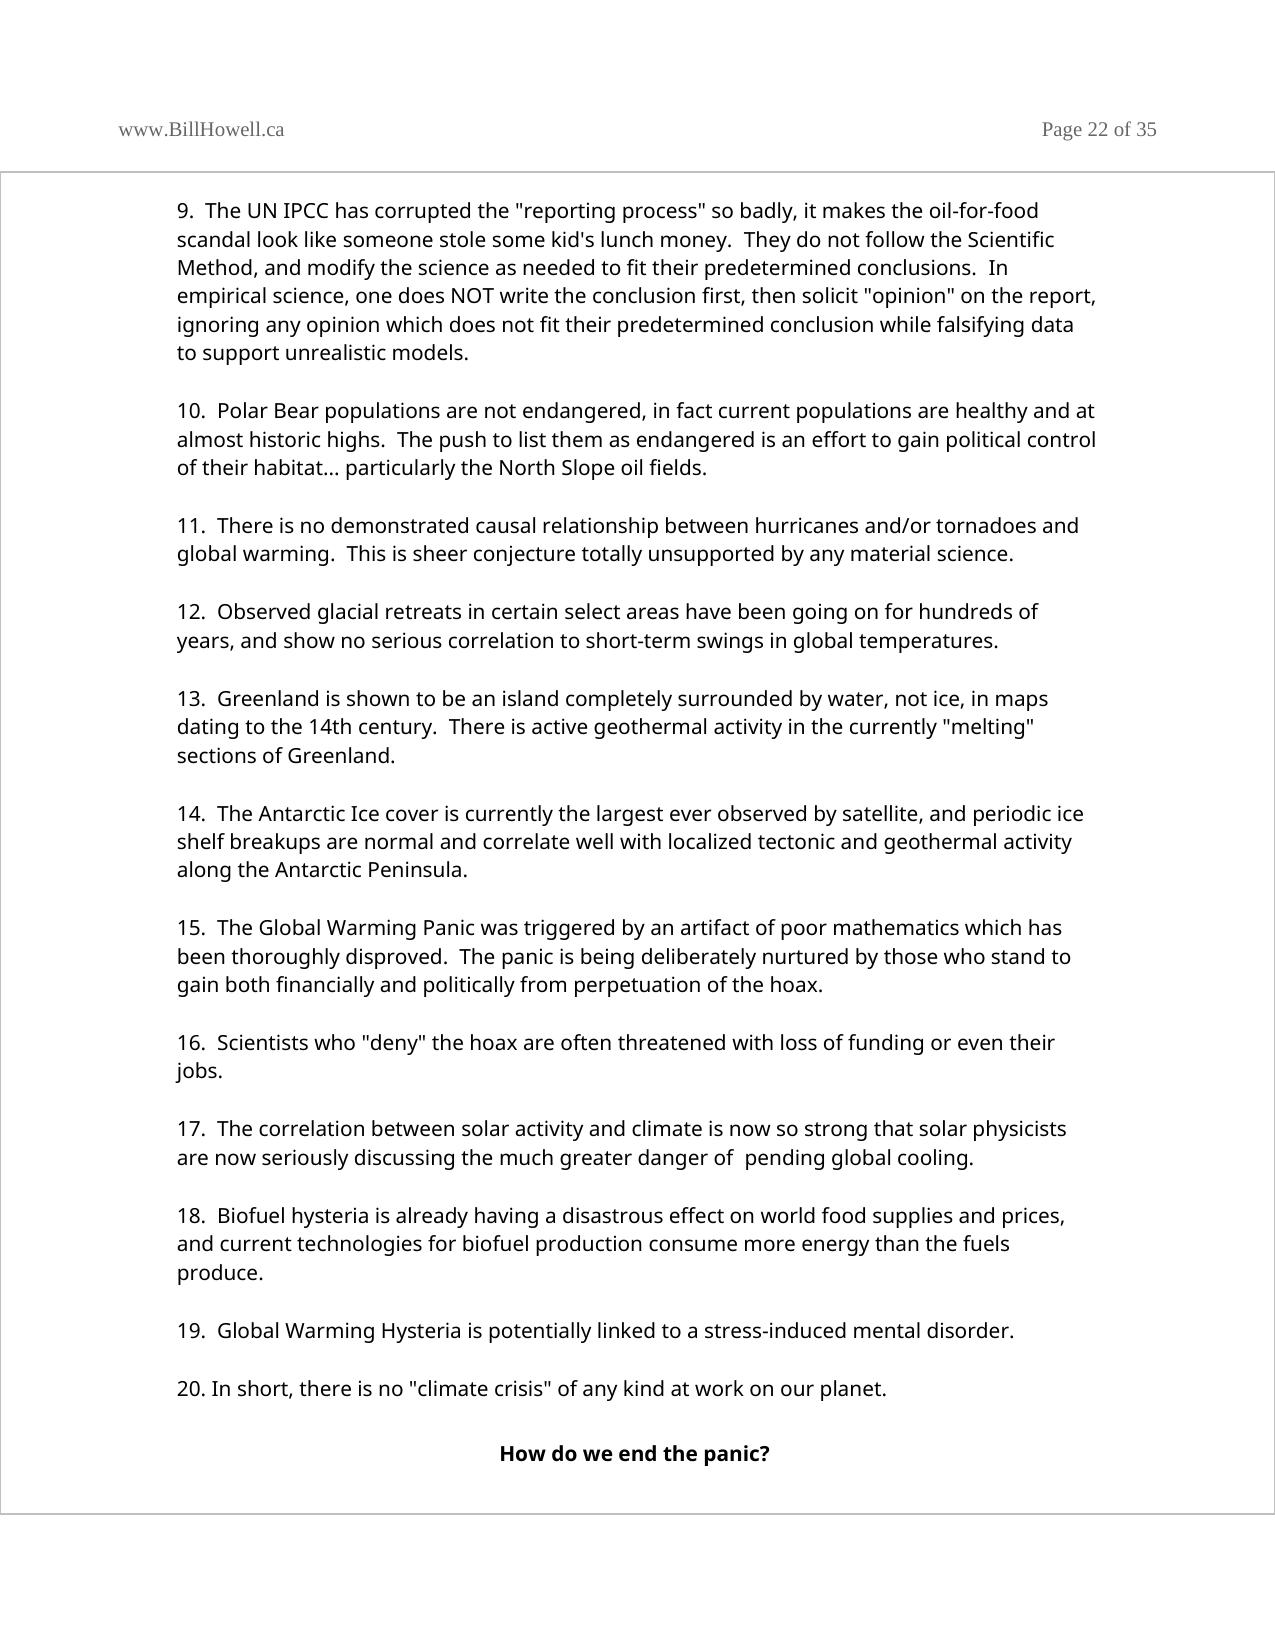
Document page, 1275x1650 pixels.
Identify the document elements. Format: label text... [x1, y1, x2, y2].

table_header We decided to publish the results of our counter-exploration on the internet - but in a somewhat uniquely different fashion. Knowing that most folks aren't geeks, and may have little understanding of science or math, we're going to attempt to teach some of the essential physics and such as we go along. Readers with little or no mathematical or scientific training may find it challenging, but if you have a general understanding of introductory college or even solid high school level chemistry or physics, you should have no problem in following this amazing tale. The brighter readers, even without a science background, should be able to follow, as well. Smart folks learn faster than most. What follows is a tale gleaned from many sources over what turned out to be an unreasonably long period of time. We'll be first examining a "worst case" scenario, using very simple math at first, in order to arrive in a ballpark that will tell us if we need to go further and pull out long strings of complicated equations, which we don't want to have to resort to because we're writing for the average layman who is not a rocket scientist. This is a valid scientific method despite its apparent simplicity, for if one can first determine that a person does not own a motorcycle, then you don't have to spend a lot of time calculating how likely he is to crash while riding it. Reducing it to the simplest of terms for the average person to understand was a daunting task. Below is an example of what "real" Climate Scientists have to deal with on a daily basis. Is it any wonder that the most popular majors in college are liberal arts? We'll try to reference most of the material, but if we miss a credit, or use a photograph someone didn't want to share with the world (OK, we wonder why the photo was on the web if that were the case) we'll quickly remove it with our apologies. And let's freely admit up front that what we offer here is a dissenting opinion, and surely we have "cherry-picked" the articles of others which are also contrary to the widely held current beliefs. A bit of this is original on our part, but most of it comes from others around the globe. We have tried to present work from what we believe to be credible, thoroughly diligent scientists actively engaged in current research. Let's get started: We're reminded of an earlier story, which happened back in 1912. This was the amazing discovery of a skull and jawbone in which was quickly named the Piltdown Man and which all the world's archaeologists immediately accepted as a hitherto unknown form of early human. It appears no one bothered to examine it closely, assuming that other scientists had thoroughly investigated and vetted it. The hoax wasn't uncovered until 1953, when it was learned that the skull was that of a modern man and the jaw that of an orangutan. Seems no one had ever bothered to take a really close look at the artifact. Well, folks, it does appear we have a new, 21st Century Piltdown Man, and this time we know his name. He's called "Anthropogenic Global Warming" It's hard to nail down exactly when the sky started falling, but certainly the work of Michael Mann provided its first global exposure. Michael Mann, a paleoclimatologist ( one who attempts to interpret the past climate through certain Paleolithic records, such as ice core samples, sea bed sediments, coral heads, and tree ring growth ), submitted a paper to Nature magazine in 1998 which, unfortunately, was not subjected to peer review before publication. In it, he offered what has now become known as the famous "hockey stick" chart, showing the earth's temperature having been relatively constant for the past thousand years before suddenly skyrocketing upward at the dawn of the 20th century. His interpretation was that man's production of CO2 in the modern age was obviously responsible for the sudden increase. It turned out to be one of the biggest scientific blunders of all time. Look carefully at the chart above, which is the famous "hockey stick" chart. Note the horizontal scale is in years, stretching from the year 1000 to the near present time. The vertical scale is in degrees Centigrade, and note carefully that it is graded in increments of 1/10 of a degree. That means the wiggly blue section in the middle is actually only varying up and down by about a half of a degree. The baseline, as noted, is set at the average of the recorded temperatures from 1961 to 1990. Also note that only the red portion represents actual measured temperatures - the rest is based on the assumption that one can interpret past temperatures from examining ancient tree rings or ice core samples from centuries-old ice locked in glaciers. This is, at best, a marriage of apples and oranges - the handle being somewhat of an educated guess, and the blade being based on actual measurements using thermometric recording devices. Sort of like pairing the skull of a human with the jawbone of an orangutan. And finally, note that the chart is for the northern hemisphere only. This chart, unfortunately, became the foundation for the first report of the United Nations International Panel on Climate Change ( IPCC ), which in turn provided the summary information and recommendations to the world's governments. The Anthropogenic Global Warming panic was off to a rocketing start. However, some folks noticed a couple of significant and fairly well accepted climatological history facts to be conspicuously missing. The first was the well-documented "Medieval Warm Period" where temperatures, at least in Europe as mentioned in our introduction, were significantly higher. The second was the "Little Ice Age", a period in which the temperatures dropped so low the Thames River in London froze over. How could this be an accurate record of the last millennium? Let's pause and mention that the data above is not "raw" data. Dr. Mann actually used about 70-80 data sets, and in each set he applied a mathematical analysis known as a principle component analysis ( PCA ) which seeks to extract principal, or significant component information from a widely varying set of raw data. Along comes Steve McIntyre, a Canadian analyst, who spends two years of his own personal time reverse-engineering Dr. Mann's PCA program. McIntyre subjects Mann's PCA program to a "Monte Carlo" analysis - which inserts random data sets into the function - and discovered that no matter what data he fed it, the result was always the same. The arm of the "hockey stick" ( paleo-record ) always came out straight. In Dr. Mann's case, the rising temperature of the Medieval Warm Period and the expected trough of the Little Ice Age had been completely erased. The hockey stick was broken. Fini. Kaput. We may never know whether Mann's work was deliberately contrived to fit some personal environmental agenda, or just a colossal mathematical blunder. McIntyre submitted his work to Nature Magazine - since they were responsible for publishing Mann's flawed research without peer review in the first place, but they reportedly rejected it, saying it was "too long". He then shortened it to 500 words, and re-submitted it, but again it was rejected, this time saying it was "too mathematical" or words to that effect. Heaven forbid any publication calling itself an "International Weekly Journal of Science" from actually publishing any science that hinged on mathematics. Let's all push a yard stick into the snow, measure the snow depth, call ourselves "climate scientists", and get published in Nature. In the end, McIntyre turned to the internet and its true freedom of the press, and today he is known to every serious climate scientist on the planet as the man who broke the hockey stick. The National Academy of Sciences has found Mann's graph to have “a validation skill not significantly different from zero” – i.e., the graph was useless. Note the corrected version, below, in which neither today's temperatures nor the rate of warming are particularly unusual compared to the historical record. Thus, even the "global warming" of the 20th century was not even remotely a cause for the slightest alarm. It was all "much to do about nothing". Into the Laboratory, it's time to go to work. Next, let's take a look CO2 from an Atmospheric Physicist's view - straightforward physics that we hope most of you will be able to follow: What we commonly call "light" is actually electromagnetic radiation, physically no different from radio waves, except of different frequencies and wavelengths. The part we can see is called the visible spectrum. Beyond what we can see in the higher frequencies ( and shorter wavelengths, since they are reciprocal functions ) lies the ultraviolet spectrum. UV light is very penetrating, which is why one could get sunburned on an overcast day. Beyond even that are X-rays, which can penetrate much deeper. On the opposite end of the visible spectrum lies infra-red... which you can't see, but you can easily feel, as anyone who has warmed his hands near a hot stove can testify. It is the infrared portion we commonly refer to as "heat" radiation. And beyond that are the radio and television wavelengths we all know and love. The sun is very "bright", and its frequency spectrum is generally too short to produce much infrared coming down through the atmosphere. Radiation from the sun penetrates the atmosphere, strikes the earth, and some of it is absorbed and some is reflected. The different bandwidths (colors) of reflected light depend on the material struck, so something green-colored is reflecting the green portion of the visible spectrum and absorbing the rest. This heats up the earth, and that's the first part of the story. All heated bodies emit radiation in the infrared range. This is called "black body" radiation, because a perfectly black body reflects no visible light but still emits radiation in a specified band of wavelengths. Infrared radiation is of a much longer wavelength, and can be much easier absorbed by certain components in the atmosphere, causing them to also "heat up". The warm air around us is being kept warm partially from black body radiation coming from the earth itself. Another method of warming is by conduction - air coming in contact with the heated soil, rocks, trees, buildings, etc. and being directly warmed by that contact. This may be a bigger factor than we think, but we're not going to attempt to try to determine just how much that might be. We'd have to know the total surface area of every object - down to the smallest blade of grass - there is on our planet. We also need to remind ourselves that there is actually no physical quantity known as "cold". There is only "heat" and "lack of heat". Next, lets talk about a scientific process called Atomic Absorption Spectrometry. It is a method by which we can measure precisely which wavelengths of radiation a particular gas is capable of absorbing. In our highly simplified drawing above, a radiation source is beamed through a glass container containing a gas sample. As the radiation passes through, a portion of it is absorbed at particular narrow bandwidths (often more than one ) so the end result are some "missing" sections of the whole spectrum coming from the source, which show up as dark lines. They're missing because they were absorbed by the sample in the chamber. They are called absorption lines, or absorption spectra, and when analyzed by a knowledgeable person, can tell one what the gas or gas mixture is in the sample chamber based on a catalog of known spectra. It's a wonderful tool for analyzing unknown gas samples. Let's look at a real result, below - the absorption spectrum for pure carbon dioxide plus an amount of water vapor equal to that in our current atmosphere as the sample and infrared radiation from a black body spectrum as the source. This is part of the so-called "greenhouse effect" As we can see above, carbon dioxide absorbs infrared radiation (IR) in only three narrow bands of frequencies, which correspond to wavelengths of 2.7, 4.3 and 15 micrometers (µm), respectively. The percentage absorption of all three lines combined can be very generously estimated at about 8% of the whole IR spectrum, which means that 92% of the "heat" passes right through without being absorbed by CO2. In reality, the two smaller peaks don't account for much, since they lie in an energy range that is much smaller than the where the 15 micron peak sits - so 4% or 5% might be closer to reality. If the entire atmosphere were composed of nothing but CO2, i.e., was pure CO2 and nothing else, it would still only be able to absorb no more than 8% of the heat radiating from the earth. To give you a feeling for how little CO2 there actually is in the atmosphere, let's note that atoms and molecules are very tiny things, and the distances between them are therefore also very small. Physicists like to use a unit of measure called an Angstrom, which is 0.1 of a nano-meter, or a 0.1 billionth of a meter, (i.e. 10-10 of a meter or 10-7 of a mm). A molecule like CO2 has a size of around two Angstroms (2 x 10-7 mm). The density of the gas is 10 to the 24th power number of molecules occupying a space of about 22 liters (i.e. 4.55 x 1022 molecules per liter) at a pressure of 760mm of mercury and 273 degrees Kelvin (i.e. 32 degrees Fahrenheit or zero degrees Celsius) – called the "standard temperature and pressure". You can almost think of all this as just the normal temperature and pressure around you right now. A simple calculation shows that in a 3-dimensional tetrahedron array, as shown in the diagram below (for the closest possible packing with an equal distance between molecules), the spacing between molecules is approximately 28 Angstroms. For equidistant packing, a tetrahedron arrangement is required To fit 4.55 x 1022 molecules equispaced in a 100-mm cube (i.e. one liter) they have to be 28 Angstroms apart. Since at 2 x 10-7 mm diameter, CO2 is a very tiny molecule, let's magnify the picture by a factor of 10 million, so that we can imagine a CO2 molecule as a 20 mm diameter marble floating in the air. However, CO2 makes up only 380 of each million molecules of air – the rest are a mixture of all the other atmospheric gases and water vapor – i.e. only one in every 2632 molecules is a CO2 molecule. Let’s imagine that all the other molecules are colored blue, and CO2 molecules are colored red. All the marbles making up our model atmosphere are equispaced at 280 mm apart. When mixed evenly into our model atmosphere (which is what the wind does) a bit more simple math shows that our red marbles are equispaced at 3900 mm (i.e. 3.9 meters) apart. In the real atmosphere, at a height of approx. 5500 meters, pressure is halved from what it is at sea level. A bit more simple math shows that at a height of 5500 meters (55 million kilometers in our model – that’s 143 times the distance from earth to the moon!), our 20 mm diameter CO2 marbles are equispaced at 4.9 meters apart. Now you know why CO2 is called a “trace” gas. This whole picture we have drawn ( with Peter Morgan's help ) illustrates both how little CO2 there is in the atmosphere, and how relatively little of the radiation it is capable of absorbing and "heating" the atmosphere. We know that most of the other IR radiation bands slips through and doesn't get to do any heating at all. (We've all seen the nice IR photographs taken from the space station.) But some scientists such as Dr. Heinz Hug who specialize in study of this stuff claims that all of the heat in these particular spectra are indeed absorbed in a relatively short distance, so adding more CO2 to the atmosphere can't affect anything at any rate. Other scientists, such as Dr. Roy W. Spencer at NASA - and one of the leading experts in the field of climate science - doesn't completely agree We've decided to be exceptionally generous to all concerned in the debate and look at the worst-case scenario, where we'll say that all of the available heat in the CO2 absorption spectrum is actually captured. We know that man is responsible for about 3 % of it, so with the simplest of math, we have .03 x .08 = .0024. And remember that 8% figure was actually larger than reality, since the two side peaks don't have much energy to capture. Man-made CO2 doesn't appear physically capable of absorbing much more than two-thousandths of the radiated heat (IR) passing upward through the atmosphere. And, if all of the available heat in that spectrum is indeed being captured by the current CO2 levels before leaving the atmosphere, then adding more CO2 to the atmosphere won't matter a bit. In short, the laws of physics don't seem to allow CO2 it's currently assumed place as a significant "greenhouse gas" based on present concentrations. The other "greenhouse gases" such as methane, nitrous oxide, tetrafluoromethane, hexafluoroethane, sulfur hexafluoride, trifluoromethane, 1,1,1,2-tetrafluoroethane, and 1,1-difluoroethane exist only in extraordinarily smaller amounts and aren't even up for serious discussion by any segment of the scientific community. And, since the other components of the atmosphere (oxygen, nitrogen, and water vapor) aren't materially affected by human activity, the "greenhouse effect" is essentially a totally natural phenomenon, unaffected by human activity. We could repeat the spectral analysis and calculations for Oxygen, or O2 ( The percentage of oxygen in the atmosphere remains exactly the same at all heights up to about 85 km, and is about 20.9% by volume ) and Nitrogen (N2) which is the whopper at 78.1% - but we won't. We'll leave that as your homework problem now that you know how to do it. Just look up the atomic absorption spectra for both, and do the math. You'll discover that Oxygen and Nitrogen aren't even "greenhouse gases", so that leaves the principal greenhouse gas... you guessed it.... Water Vapor. Curiously enough, the UN IPCC reports don't even mention water vapor, since it is technically not a "gas" in the atmosphere. Dr. Roy W. Spencer has one of the best comments we've read on this subject: We can safely ballpark water vapor as being responsible for more than 95% of all the greenhouse effect, with oxygen and nitrogen playing no role and carbon dioxide being relatively insignificant... particularly the even smaller human-produced part. Side note: Both Oxygen and Nitrogen don't like to live alone. They prefer to find another and stick together into a diatomic ( 2 atom ) molecule. Thus the molecular weight of atmospheric oxygen or nitrogen is approximately twice that of one of them alone. We say "approximately", because it takes energy to bind them together, and mass and energy are equivalent stuff, as our good friend Dr. Einstein explained with his famous equation E=MC2. Now, you can sit back and give yourself a pat on the back, because you now know more pure physics of the atmosphere than a lot of so-called "climate scientists", and likely know more than almost all of the non-scientist Popular Journalists and other writers churning out panic-stricken books and newspaper articles on the subject. And for sure, you now know a lot more than Al Gore. One would think this would be the end of the discussion, that the laws of physics show us that CO2 isn't even a significant "greenhouse gas" and certainly the human contribution is insignificant. We both now know that CO2 can't possibly be the evil byproduct all the ballyhoo has been claiming, and in fact, our biologist friends tell us if we could increase the CO2 content a little more, the planet would be much the richer... because plants love it, grow much larger with more of it, and we all like to eat. CO2 is a non-toxic, non-polluting, earth-friendly component that really is critical to our survival. Maybe that's why we laughed so hard when the Popular Journalist in the Addison Independent insisted that 340, rather than 380 parts per million CO2 was a "target" we should all shoot for. While you're pulling rabbits out of a hat, could you please bring me a Pepsi? OK, if you still are compelled to worry about something, think about this: The amount of oxygen in our atmosphere is slowly diminishing. A very long time ago, it was as much as 35% of the atmosphere, and has been shrinking ever since. We always wondered why those plant-eating eating dinosaurs had such long necks, and now we know - they had to reach up for dinner into the really tall trees that once dotted our oxygen-rich planet. But let's not worry about that just now, for this current story is far from over. If you've read this far, you're likely more curious than most, and probably more intelligent than average. And you probably want to know exactly what is causing the warming and cooling periods on the planet which have been going on for millennia. Inquiring minds want to know this stuff. Let's break for a minute, and point out that "Climate Science" is a catch-all term, like "Sports". The fellow who takes a daily temperature reading or measures the snow depth with a stick could call himself a "Climate Scientist" as much as the person tending the boiler in the basement could call himself a "Stationary Engineer". Earth's climate is an enormously complex subject, spanning not only the "pure" sciences like physics and chemistry, but many of the "natural sciences", such as oceanography, meteorology, volcanology, paleontology, archeology, solar science, and many others. All scientists aren't of the same quality, intellect, or natural talent for the trade. Sloppy scientists are as common as bad mechanics. At the top of the pecking order of knowledge needs sit the fundamental laws of physics - for no matter what others may determine, the final results must obey the fundamental, established principles which determine the nature of all elemental matter. Unfortunately, many "environmental scientists" actually study very little physics, chemistry or biology in depth. And many of the "lower" sciences involve little mathematics beyond introductory calculus. Before the greater body of scientists out there start beating on us, we'll admit that very few physicists had a time slot to study organic chemistry and beyond in college - and the truth of the matter is, there aren't enough semester hours available for everyone to be cross-trained in other disciplines to any competent depth. This makes becoming a highly skilled "Climate Scientist" very challenging, for this extremely complex field requires a very large tool kit. Thus, we trust others to deliver meaningful results from their specific disciplines. If a geologist tells us a particular rock is from the Devonian Period, we have little choice but to believe him. So in what follows, we're going to have to trust we have chosen good, solid scientists from other disciplines as our guide. In reading "scientific articles" one must also be very alert to use of the word "if". This is the killer word - the Colt .45 of sloppy or even deliberately misleading science. "If" the sea level rises 40 feet, then certainly most of Manhattan will be flooded. "If" the moon falls on Kansas, then certainly wheat prices are going to soar out of site. Within a sentence or two, "if" morphs into "when" and soon everyone is convinced that the moon is absolutely going to fall on Kansas, it's just a matter of time, we're all doomed... unless we take immediate action to stop it. But neither of these are very likely to happen, as we shall soon see. After the hockey stick was accepted virtually overnight without close examination ( like the Piltdown Man ), along comes Al Gore, a long-time "environmentalist", ( who made near-failing grades in science and math in college ) who decides to make a movie out of it. The hockey stick goes up on the big screen, and Gore boards a mechanical lift with cameras grinding, pointer in hand as he rises in unison with the blade of the stick which starts growing upward toward the ceiling. No longer are we talking about tenths of a degree, the temperature is rising like a puff pastry, and headed toward the attic. It all began with the word "if". If the hockey stick tip continues to rise (lift starts going upward, the audience holds its breath ) then... and along comes computer animations of New York flooding, Florida underwater, and poor little Polar Bears struggling to board the last piece of ice floating in the open Arctic Sea. (sigh...) It ends with Hurricane Katrina and Boston almost losing the pennant. It is Hollywood at its finest, and the Deacons of La La Land give it an Oscar. Even the Nobel Committee is impressed, gives it two thumbs-up and a Nobel Prize to Gore and the other members of the IPCC for the many lives that will be saved in the future because of this brilliant early warning. And, there's still time for we miserable humans to "save" the planet by buying "carbon offsets" accomplished best by investing in Al Gore's British company which buys stock in other companies that will benefit from a world-wide global warming hysteria (keeping a healthy cut) and making, perhaps, Al Gore the richest former Vice President in history. That will buy a lot of SUV's, jets, and large mansions with mega-electric bills. Everyone wins except the taxpayer and businessman, who are soon to pay a very heavy price. So what's really causing the endless cycles of warming and cooling, if it isn't a constantly changing "Greenhouse Effect" - with man to blame? Man wasn't producing much CO2 in the past million years, so he hasn't simply been turning the greenhouse up and down at will. Just look up - one of the most likely culprits is our old friend, the Sun. Canadian climatologist Tim Patterson says the sun drives the earth's climate changes—and Earth's current global warming is a direct result of a long, moderate 1,500-year cycle in the sun's irradiance. Patterson says he learned of the 1,500-year climate cycle while studying cycles in fish numbers on Canada's West Coast. Since the Canadian West had no long-term written fishery records, Patterson's research team drilled sediment cores in the deep local fjords to get 5,000-year climate profiles from the mud. The mud showed the past climate conditions: Warm summers left layers thick with one-celled fossils and fish scales. Cold, wet periods showed dark sediments, mostly dirt washed from the surrounding land. Patterson's fishing profiles clearly revealed the sun's 87 and 210-year solar cycles—and the longer, 1500-year Dansgaard-Oeschger cycles found since the 1980s in ice cores, tree rings, and fossil pollen. "Even though the sun is brighter now than at any time in the past 8,000 years, the increase in direct solar input is not calculated to be sufficient to cause the past century's modest warming on its own. There had to be an amplifier of some sort for the sun to be a primary driver of climate changes. Indeed, that is precisely what has been discovered," says Patterson. "In a series of groundbreaking scientific papers starting in 2000, Vizer, Shaviv, Carslaw and most recently Svensmark et al., have collectively demonstrated that as the output of the sun varies ... varying amounts of galactic cosmic rays from deep space are able to enter our solar system... These cosmic rays enhance cloud formation, which, overall, has a cooling effect on the planet." "When the sun is less bright, more cosmic rays are able to get through to Earth's atmosphere, more clouds form and the planet cools... This is precisely what happened from the middle of the 17th century into the early 18th century, when the solar energy input to our atmosphere ... was at a minimum and the planet was stuck in the Little Ice Age." The Canadian expert concludes, "CO2 variations show little correlation with our planet's climate on long, medium and even short time scales. Instead, Earth's sea surface temperatures show a massive 95 percent lagged correlation with the sunspot index." We'll talk about what a "correlation" means in a couple of minutes. So what does this all mean? It means, in the simplest of terms, that it is the Sun which is warming the oceans, not an increased "Greenhouse Effect" caused by human activity. And, it might appear that Mother Earth is not the only one suffering from the Sun's effect. Data from NASA’s Mars Global Surveyor and Odyssey mission in 2005 disclosed that the carbon dioxide "ice caps” near Mars’ south pole had been shrinking for three consecutive summers. Mmmm... We could go on for endless pages on solar science and the sun's relationship to global warming, but we're not going to do that. One of the best summary articles we've found in simple layman terms is by Kevin Roeten, and you can read more on that by clicking HERE. The current warming Solar Cycle is just about over. The global temperatures have been nominally flat for the past 8 years. If the Solar Scientists are correct, we about to head into a cooling cycle... which is not good news. Let's get back to our own science project. The above chart shows two things we immediately recognize as very similar. In fact they seem to match each other very well. We would say they have a strong correlation, and with a little mathematics, we could compare each one point-by-point on the graph and come up with a number that would tell us just how well they match each other, called a correlation coefficient. In fact, a glance at the above suggests a perfect, 100% correlation, because in fact one is an exact copy of the other. We know this because we made the chart. Now suppose the blue one represents changing CO2 levels in the atmosphere and the red one represents changing global temperatures over the same time frame. The above is a gross exaggeration, of course, but we wanted to make sure no one doubted there is a strong correlation between the two. Is there any doubt that CO2 is causing the global temperature to change? Any doubt at all? None? Zero doubt, right? Wrong In fact, the blue line is exactly one pixel on your screen ahead of the red line. We know that because we made the chart. You couldn't tell that one was exactly like the other and actually leading it by one pixel without dragging out a powerful magnifying device and doing some very careful measurements and some pretty lengthy mathematics. This was the fundamental mistake that Mann, Al Gore, the Oscar boys, the Nobel Committee, the IPCC, and just about everyone else on the planet made at the beginning. They immediately assumed, noticing that CO2 levels and global temperatures had a pretty good correlation, that CO2 was the culprit, and was causing global temperatures to rise. In fact, it appears it was just the opposite: rising global temperatures caused increased CO2 level in the atmosphere. So where did the increasing CO2 come from? You can't make CO2 out of Oxygen and Nitrogen... surely you're pulling my leg! Let's do a little simple Chemistry, and figure out the molecular mass of the different atmospheric constituents. For this we go to the Periodic Table of the Elements, and find the atomic mass of Nitrogen, Carbon, Hydrogen, and Oxygen. Let's forget about Argon, which is about 0.9% of the atmosphere, because it's supposed to be CO2 that's the evil stuff. To the nearest round number, Carbon = 12, Nitrogen = 14, Oxygen = 16, and lowly Hydrogen = 1. That's based on the number of protons and neutrons in the nucleus of the atom. The Periodic Table will give a slightly different number, because of that binding energy ( which is a mass equivalent ) we talked about earlier. So, what's the approximate molecular mass of the different gasses? That's simple addition: Remember, we're rounding off to the nearest whole number, and amu means Atomic Mass Units. Do you see something significant? Think like a scientist. Yes, CO2 is by far the heaviest of the major constituents, and the law of gravity applies to it as well. It sinks to the ground.. in fact, into the ground, and into the oceans, as well, because CO2 is very water-soluble and that's what puts the fizz in Ginger Ale. This doesn't happen overnight. In fact, the winds and convection currents and such keep the air stirred up constantly, so it may take 100-150 years for the CO2 you are exhaling right now to make it back into mother earth, where most of it is currently locked up. Funny, any 1st Grader would have told us that if we had asked them "What makes the earth warm, Susie?" Nobody ever said science had to be "hard". You can demonstrate this with a simple kitchen experiment. Pour a glass of ginger ale, sit it on the table, and see how long it takes to go "flat" at room temperature. Now pour an equal glass into a pan and put it on the stove on low heat, then time how long it takes to go flat. That's your homework experiment - to demonstrate that extra heat really releases CO2 a lot faster :-)> Our satellites are pretty good at measuring overall ocean temperatures from afar, and CO2 measurements are being taken daily around the globe. The best results we have been able to turn up so far is that measurable CO2 increases appear about 9 months after an upswing in ocean temperatures. The data is messed up a bit every time a volcano decides to blow its top, because that's the mother of CO2 producers, bar none. And a buffalo emits about the same amount of methane (CH4) as driving your automobile about 8,000 miles - which can combine with O2 in a highly exothermic reaction ( gives off heat ) to produce CO2 and H2O as end products. One question that has been nagging us here at the Middlebury Community Network Science Center (our desk) is, "how in heck does one measure the "global temperature" in the first place"? If we asked you what your skin temperature is right now, you'd likely answer, "Where?" The temperature on your nose is likely far different from the bottom of your feet or other places you might measure. With the greater portion of the earth covered by water, and no floating temperature recording buoys every mile or so, how can we get an "average"? Well, satellites can measure ocean temperatures ( we'll talk more about that later ) but here in the U.S., for example there are only 1221 U.S. Historical Climatology Network (USHCN) stations, and our math shows that to be about one every 3,400 square miles. And from that data, one can cherry-pick (as some have done ) to obtain any result he wants. For example, here are four records we cherry-picked from the whole dataset - note the temperatures are in Fahrenheit, not Centigrade: What's that straight line running through the annual average temperature readings? The linear regression line obtained from the statistical output is the "best-fitting" straight line that can be drawn through the data. It is designated by the equation Y = b1X + b0, where X represents the year, Y represents the predicted temperature anomaly, b1 is the slope of the line and b0 is the Y intercept of the line. Now you know. While Al Gore's Oscar and Nobel Prize winning film, An Inconvenient Truth, has serious students of climate change laughing their heads off, the British didn't think it was very funny. The British High Court has ruled that it cannot be shown to students without first having a disclaimer that it is "propaganda", instead of a "documentary". Those Brits just don't seem to have a sense of humor... or maybe they just think scaring little kids isn't an honorable pastime. Nevertheless, the film makes a good outline for further discussion. Let's start with those poor little Polar Bears, taking their swim in the vast, empty Arctic ocean, just before they drown. Carole "CJ" Williams probably sums it up best, so we'll just quote her below.. [1, 173, 1274, 1513]
table_cell But a new study released in Jan, 2008 by Chunzai Wang, a research oceanographer at the National Oceanic and Atmospheric Administration's Miami Lab and the University of Miami, suggests that Global warming could actually reduce the number of hurricanes that hit the United States. Wong found a link between warming waters, especially in the Indian and Pacific oceans, to increased vertical wind shear in the Atlantic Ocean near the United States And wind shear - a change in wind speed or direction - makes it hard for hurricanes to form, strengthen and stay alive. His conclusion is, "Global warming may decrease the likelihood of hurricanes making landfall in the United States," His study is published in Geophysical Research Letters. The global warming hysterians very typically use photos of perfectly normal weather phenomena to promote panic ( and presumably, donations to their cause ). Particularly popular are videos of calving glaciers, which break off and create quite a splash when they hit the water. But any 10-year-old knows that a calving glacier is a result of a growing, not receding glacier. A receding glacier, well... recedes...and calves no more. To make a very long story much shorter, the warmer oceans have indeed been selectively melting some portions of the Arctic Ice Cap, but severe storms created large waves which broke up, rather than melted a substantial portion of the edges of the polar ice. This re-freezes in the winter. And you don't have to panic: the cold winter of 2007-2008 has returned the arctic ice cap to a handsome 13,000 000 square kilometers - which may melt again in normal summer melting cycle. There's tons of research going on in this field as well. And about those "melting glaciers..." Al Gore tells us the Greenland ice cap is thinning, but he doesn't mention that a newly discovered volcanic "hot spot" may be a contributor, along with warming on the coast due to warmer waters coming up the gulf stream. In general, we found growing glaciers outpacing melting glaciers by a good margin. Nothing like cherry-picking an isolated example to create panic, Al. Old glaciers are a wonderful repository of historical information, because past samples of earth's atmosphere are locked up in them. Coral heads and Sargasso Sea sediments also leave Carbon 14 and Oxygen 18 clues to the past temperature of the earth. We all agree that the historical CO2 curves and the temperatures curves closely match each other. But when we look closely at the CO2 and temperature data found locked in ancient ice core samples, we find that increases in CO2 are actually following increases in temperature and that CO2 doesn't cause warming - warming causes CO2 to increase. Summary - Exactly what have we learned here? How do we end the panic? We've heard several anecdotal examples of local children becoming frightened after seeing Al Gore's movie, and maybe that's why we're so angry with him. To counter that, the British High Court has ruled that the film, if shown in their schools, must be preceded by a disclaimer that it is propaganda, not a documentary.. and a specific list of 9 distinct inaccuracies must be included in the warning. The 9 have since expanded to 35, and we heartily encourage you to examine each and every one by clicking HERE. From our point of view, we're watching a world gone mad, with everyone hustling to get a piece of the action. Politicians, radical environmentalists, and even mainstream businesses are scrambling to appear as "green" as they can - and reap of piece of the financial action sure to follow as funds are diverted from normal paths in a headlong race to save the planet. Some of this is actually good. We do need to cut down on our use of petroleum fuels, because they're becoming more and more expensive to find and recover - and as Will Rogers said, "They're making more people every day, but they ain't making any more dirt." Green is good, and we here at the Community Network try very hard to be good stewards of the environment. We recycle everything, drive 2nd-hand cars that get high gas mileage, and even had only one offspring - thus gaining one whole human lifetime of "carbon credits". It is overpopulation, after all, that is using up our resources at an ever-increasing rate. So the Great Global Warming Hoax could have a unintended positive side in energy conservation, and even Hitler made the trains run on time in Nazi Germany. But is it wise to achieve a noble goal by deceit, information spin, bad science, dire predictions, censorship, and outright terrorism of our children? We think not. We understand that those who jumped on the Global Bandwagon early on are now in a difficult position. Many are now searching for a way to back out quietly, without having their professional careers ruined. Others are continuing to miss-quote all the bad "science" on the subject, desperate to perpetuate what appears now to be only a myth. The Popular Journalists would starve if folks stopped reading their global hysteria books, and if folks stopped believing that Global Warming is man-made, they'll have to find some new themes on catastrophic events and sell us on the idea that we're to blame. A recent U.S. Senate report quotes 400+ scientists who originally bought the global warming hoax, and are now confessing that they don't believe in it any more. Yes, Sen. Inhofe, who sponsored the report is a minority Republican on the U.S. Senate Committee on Environment and Public Works, and the liberal Democrats aren't about to believe anything he says, but we'll give him credit for being the first member of Congress to take a stand against the growing hysteria. It's a mess, and we're in it up to our cultural necks. What is potentially more alarming, is that some of the early knee-jerk scientists that were so quick to jump on the climate panic bandwagon are now fighting desperately to save their careers by deliberately producing falsified data in a last-ditch effort to support their individual research and save their professional reputations. In our own research, we uncovered some "data" in which a CO2 curve from an ice core study was conveniently moved some 83 years down the time scale, so the desired "results" could be obtained. It's much too lengthy to discuss here, but if you'd like to delve into the subject in depth, we've posted the full paper by Prof. Zbigniew Jaworowski, Chairman of the Scientific Council of Central Laboratory for Radiological Protection in Warsaw, Poland. Powerful political forces are also hard at work, attempting to preserve what we currently perceive as to be a myth by government-enforced "education". The State of California is attempting to require the myth to be taught in all of their public schools. Given the general level of science literacy of most public school teachers, particularly in the lower grades, we wonder from where the course materials would come. We're betting Greenpeace would be more than happy to supply the "information". We're also betting that Vermont could soon follow suit. We don't call ourselves the Green Mountain State for nothing. The "debate" now seems to be settled down between two opposing political forces, commonly labeled "liberal" and "conservative", and two separate scientific "methods" of proving their points. Here they are, in a nutshell: All of the empirical evidence now favors the "conservatives", who apply the laws of physics and chemistry to known data and conclude that anthropogenic global warming can't be happening. The coup de grace on the conservative side is the fact that CO2 is lagging temperature, and thus, they say, what happens next month can't possibly be affecting what is happening today. We tend to favor this logic. The "liberals", on the other hand, have turned to computer modeling to "prove" the world is about to come to an end. Models can and in fact are being constructed which can prove anything you want. By tweaking the data, you can even make them come out with the opposite answer. "Modeling" is a perfect tool for perpetuating a scam like this, because they have absolutely no basis in factual science, yet are easy to sell to the unsuspecting public who thinks they are a part of legitimate research process. Unfortunately, there is much "model tweaking" (OK, "faking" is the better word ) being done by the Hysterians to "prove" the sky is falling. This is commonly known as Junk Science. We saw one climate model in which the temperature was held constant while the CO2 concentration was arbitrarily doubled, a brilliant erasure of the laws of physics. The ultimate "judge" at present is the press. Fortunately for the Junk Scientists, the scientifically illiterate reporters and other popular journalists are quick to grab anything that calls for change, change, change ( does that have a familiar ring to it?). Since most of the press, ranging from our local folks to the New York Times, tend to showcase the Junk Science and suppress the empirical results, the equally science illiterate public gets only one side of the story, and they, in turn, quickly organize mass demonstrations calling for change, change, change. Presumably, if you march enough protest signs around the country, the Laws of Physics will bend to your will. There's Big Bucks to be made promoting the hoax. Take a look at this clipping from a "green" directory site: Editors Note: We have an even better offer: For every 10 bucks you send us, we will hold our breath for one full minute before exhaling the CO2 into the atmosphere. This "carbon offset" will make you feel good about driving your Hummer to the next Global Warming demonstration. "Climate Science" has become the new gold mine for research funding. Any funding grant application today had better have the words "Global Warming" in it somewhere if you want to rise to the top of the pile when the money is handed out. Spending on "climate research" has skyrocketed from $175 million to $5 billion annually, and you'd better make sure your "results" support AGW, or the Leprechaun will get away and your pot of gold will vanish. "Peer Review" has generally become a laugh, as the Hoaxters now all review each other's work, and the cash register keeps ringing. A huge proportion of the "climate scientists" now at work weren't even interested in the subject a few years ago, and it's a bandwagon playing the new pop tune of "Ca-Ching, Ca-Ching". The Hoaxters now control many of the science journals, and are suppressing any honest research that exposes what John Coleman, founder of The Weather Channel, has called "the greatest scam in history". In writing this editorial, we of course automatically become "deniers", the heathens of physics who haven't converted to the new religion of global panic. It's now 100% honorable to fake your results, because keeping a paycheck is a most honorable pursuit. It's now critically important to keep the hoax afloat, for if the public ever finds out global warming is a purely natural phenomenon, the money will dry up in a heartbeat, because no government wants to waste money on something man can't possibly change. Recently, several NASA scientists have resigned in protest of the bureaucrats who run the agency supporting Junk Science in order to secure more funding for climate-related satellite systems and other "research". And scientists who speak out too loudly against the hoax have actually been fired for crossing paths with the politicians promoting Junk Science, as recently happened to University of Washington climate scientist Mark Albright, who was dismissed from his position as associate state climatologist, just weeks after exposing false claims of shrinking glaciers in the Cascade Mountains. Seems Seattle Mayor Greg Nickels claimed the Cascade glaciers were melting, and Albright, in charge of the glacier studies, said they weren't. Nickels had enough clout to get Albright bounced from his job. Our public schools seem to be highly infected with what the serious climate scientists are now calling the new "religious cult" of anthropogenic global warming hysteria. No longer are teachers inviting their students to explore climate change - now they are being instructed to "make a nice poster showing how you can stop global warming". This appears to be primarily an American phenomenon. Graduate schools in technology report their classes are mostly filled with foreign students, and U.S. Public High School students are the most science and mathematics illiterate of all developed nations. "Education" majors ( our future teachers ) have the lowest SAT scores of any college major so we are stuck in a catch 22 situation where the least qualified to teach anyone about anything are churning out mostly scientifically illiterate students who then go off to college and emerge with thousands of degrees in Art History with no job in their field waiting for them when they graduate. The battle now seems to have settled down as a war between two major information sources. The "mainstream media" who controls the printed word on paper ( such as the book above ) and the talking heads on TV are generally supporting the Junk Science. The Internet - last bastion of free speech and the only significant outlet for empirical science, is slowly gaining ground exposing the scam, but so far it's pretty much an imbalanced situation, since the Junk Scientists also know how to build web sites and blogs and are doing their best to spread the panic in that media as well. For example Richard S. Lindzen, in his paper at the 2005 Yale Center for Globalization conference clearly points to one particular pro-hoax web site calling itself "Real Climate" which tells us that it is all about "climate science from climate scientists", featuring among others, the now universally discredited work of Michael Mann and others who were too quick to become his overnight followers. The site isn't actually run by "scientists", it's actually run by Environmental Media Services, which specializes in spreading environmental junk science on behalf of numerous clients who stand to financially benefit from scare tactics through environmental fear mongering. Lindzen says, "This website appears to constitute a support center for global warming believers, wherein any criticism of global warming is given an answer that, however implausible, is then repeated by the reassured believers. A collection of stock responses for believers is also featured on Gristmill, where the Popular Journalists and mainstream media can quickly obtain a handbook for perpetuating the scam, and become instant experts on the spot. In the end, time will be the final judge. If the ice caps don't melt in our lifetimes ( or in 5 years, as Al Gore is predicting ) then future historians are going to have a rich trove of material on how the entire world went bonkers over a global temperature shift of a few tenths of a degree attributed to our "carbon footprint". If New York floods during the last game of the World Series, then the Computer Modeling has won out over the Laws of Physics and at least we'll be able to make new models which will cure cancer, end starvation, stop wars, and lower our taxes all at the same time. Most of the best research has been performed in the last 3 years, and strongly supports the notion that CO2 plays little role in global warming. You will probably not be allowed to find this out, except in places like this. The IPCC policy writers were actually instructed to ignore the most recent and likely best information in their earlier reports to the world's governments, and of course the Popular Journalists continue to quote the older, now debunked "science" that led to the panic in the first place. It has turned real nasty, and it is our strong feeling that much skullduggery is afoot. One of the hallmarks of American politics is to tell a lie often enough until it magically becomes the truth. The corruption of the UN IPCC would make another long treatise in itself, but we won't go there in this particular piece, because we don't want to scare our children into thinking that scandals in the UN were making unwitting liars out of their teachers. Remember, the UN IPCC reports are the very foundation of the Global Warming Hysterians' arguments. That's where they get the "all the world's climate scientists now agree" baloney. Scientists who disagree with the policy writers ( who are largely bureaucrats appointed by their own governments ) are ignored in the reports, a well known phenomenon. And several IPCC scientists are currently raising Cain with the IPCC policy writers to stop using their name as "agreeing" with the Junk Science IPCC reports. ( The IPCC claims that all of their member scientists and contributors approve of their phony reports, and as best we can determine at the present time, a majority probably does not). Alec Rawls probably sums up the IPCC corruption best: "What I found interesting in the IPCC report is how blatant the statistical fraud is, omitting the competing explanation from the models completely, while pretending that they are using their models to distinguish between anthropogenic and natural warming. These people are going to hang on to their power grab until the bitter end." And we might be wrong. We're pledged to good science, without any political or environmental agenda producing hasty conclusions, and this ball game is still in play. We've done an enormous amount of homework, and reached a preliminary opinion on the matter, and are intent on remaining politically independent in this regard. If we're wrong, delaying immediate action will only hasten doomsday. If we're right, then nature will take its course as it always has, and normal life will go on by adapting to climate change, rather than freaking out over a pending climate catastrophe. That's what the Scientists' letter to the U.N. was all about. What can you do to further expose this Global Hoax seemingly being spread to promote radical political and environmental issues? You could start by sending the URL of this page to your friends and other "regular" folks who have no environmental ax to grind and are only seeking some realistic appraisal of the situation. This article has now been "peer reviewed" by dozens of highly qualified scientists in fields related to climate change, and there has been no fault found in our physics, chemistry, or mathematics to date. It has already "gone viral" world-wide, and has been read in 83 foreign countries at last check. We invite Comments, but flames and rants and other childish stuff will be deleted and you won't even get the courtesy of a reply. We do welcome comment from intelligent folk who have something original to say, but please don't bombard us with cut-and-paste cherry-picking from climate hysteria sites on the internet, because trust us, we've already read all that. We admire your tenacity in reading this all the way to the end. James A. Peden, Editor Add to: | Technorati | Digg | del.icio.us | Yahoo | BlinkList | Spurl | reddit | Furl | [17, 189, 1258, 1497]
table_header 9. The UN IPCC has corrupted the "reporting process" so badly, it makes the oil-for-food scandal look like someone stole some kid's lunch money. They do not follow the Scientific Method, and modify the science as needed to fit their predetermined conclusions. In empirical science, one does NOT write the conclusion first, then solicit "opinion" on the report, ignoring any opinion which does not fit their predetermined conclusion while falsifying data to support unrealistic models. 10. Polar Bear populations are not endangered, in fact current populations are healthy and at almost historic highs. The push to list them as endangered is an effort to gain political control of their habitat... particularly the North Slope oil fields. 11. There is no demonstrated causal relationship between hurricanes and/or tornadoes and global warming. This is sheer conjecture totally unsupported by any material science. 12. Observed glacial retreats in certain select areas have been going on for hundreds of years, and show no serious correlation to short-term swings in global temperatures. 13. Greenland is shown to be an island completely surrounded by water, not ice, in maps dating to the 14th century. There is active geothermal activity in the currently "melting" sections of Greenland. 14. The Antarctic Ice cover is currently the largest ever observed by satellite, and periodic ice shelf breakups are normal and correlate well with localized tectonic and geothermal activity along the Antarctic Peninsula. 15. The Global Warming Panic was triggered by an artifact of poor mathematics which has been thoroughly disproved. The panic is being deliberately nurtured by those who stand to gain both financially and politically from perpetuation of the hoax. 16. Scientists who "deny" the hoax are often threatened with loss of funding or even their jobs. 17. The correlation between solar activity and climate is now so strong that solar physicists are now seriously discussing the much greater danger of pending global cooling. 18. Biofuel hysteria is already having a disastrous effect on world food supplies and prices, and current technologies for biofuel production consume more energy than the fuels produce. 19. Global Warming Hysteria is potentially linked to a stress-induced mental disorder. 20. In short, there is no "climate crisis" of any kind at work on our planet. [169, 189, 1106, 1439]
